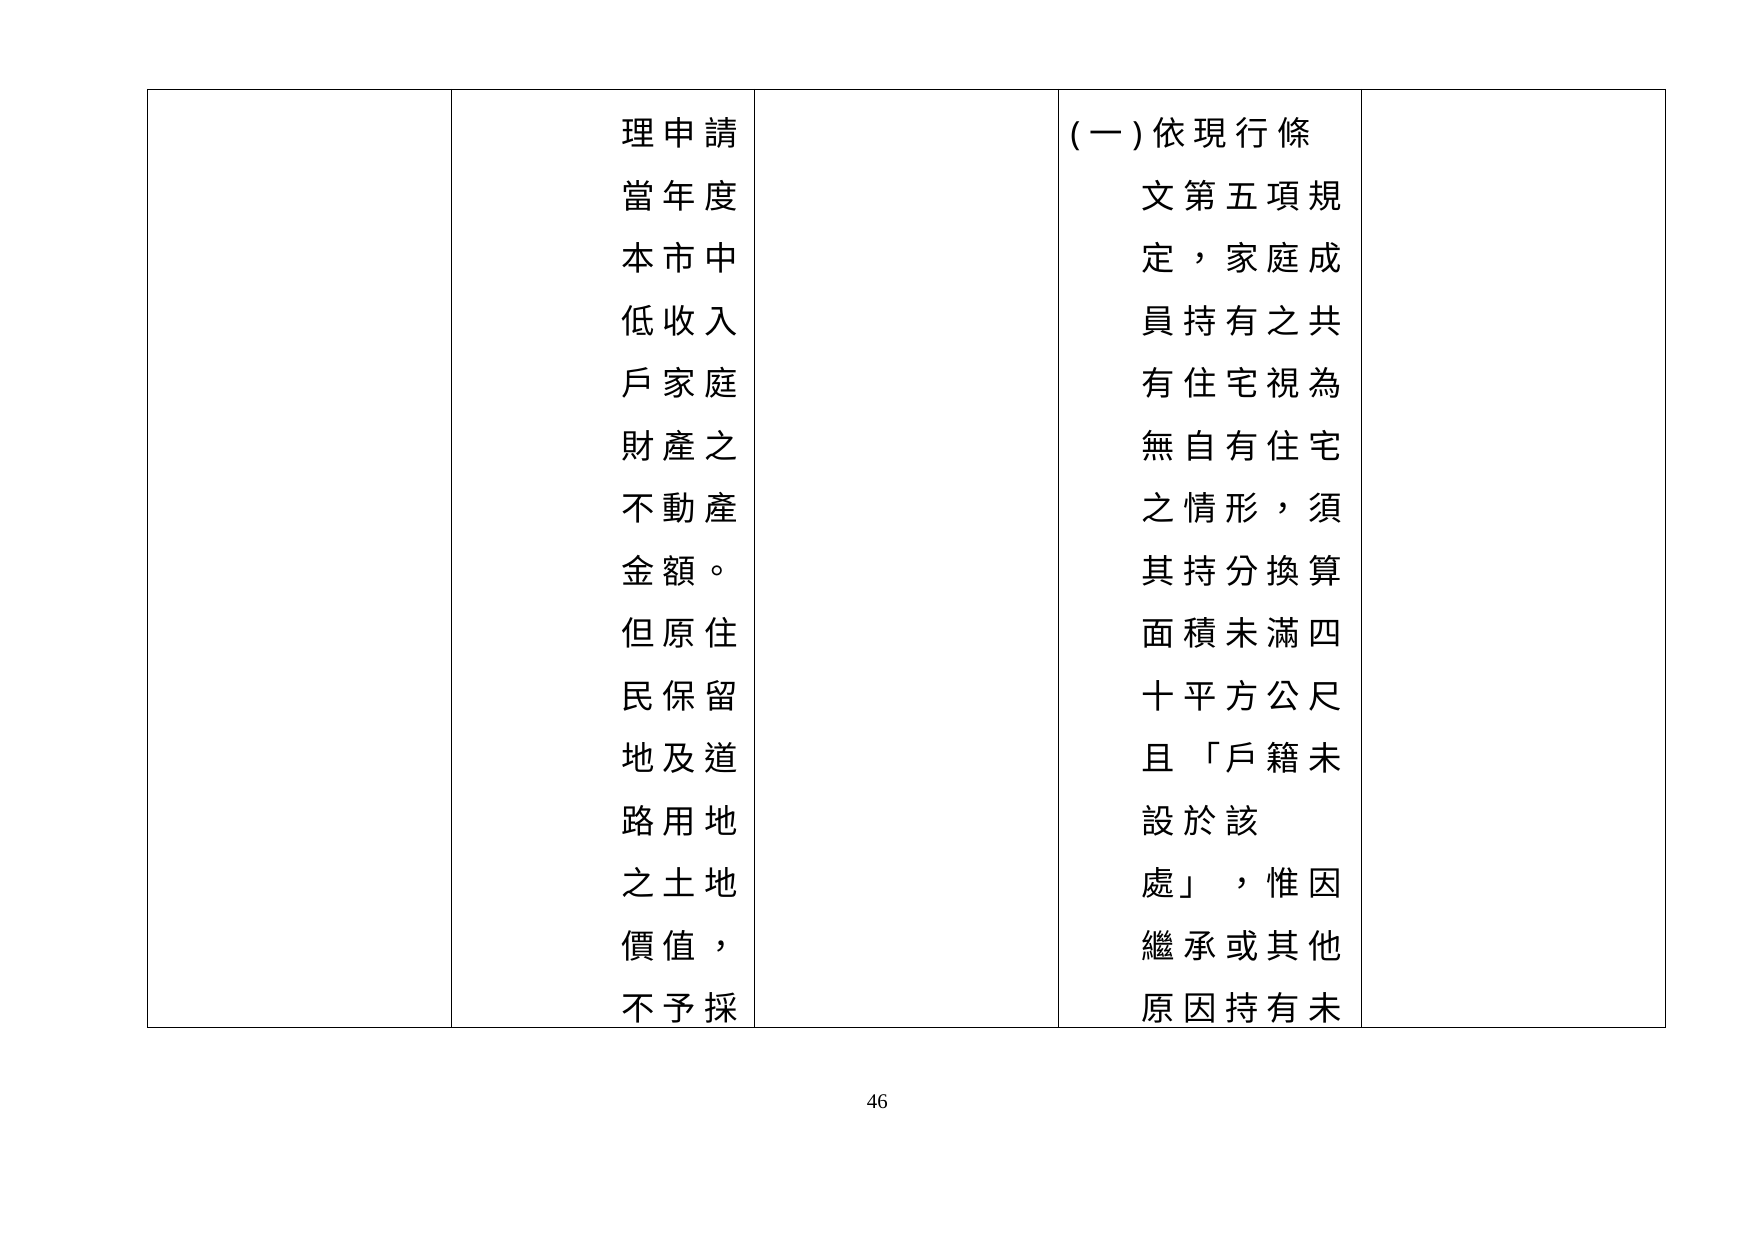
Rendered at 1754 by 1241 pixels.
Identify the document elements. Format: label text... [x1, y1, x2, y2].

table_cell (一)依現行條文第五項規定，家庭成員持有之共有住宅視為無自有住宅之情形，須其持分換算面積未滿四十平方公尺且「戶籍未設於該處」，惟因繼承或其他原因持有未 [1059, 90, 1361, 1027]
table_cell [148, 90, 451, 1027]
table_cell [1362, 90, 1665, 1027]
table_cell [755, 90, 1058, 1027]
table_cell 理申請當年度本市中低收入戶家庭財產之不動產金額。但原住民保留地及道路用地之土地價值，不予採 [452, 90, 754, 1027]
